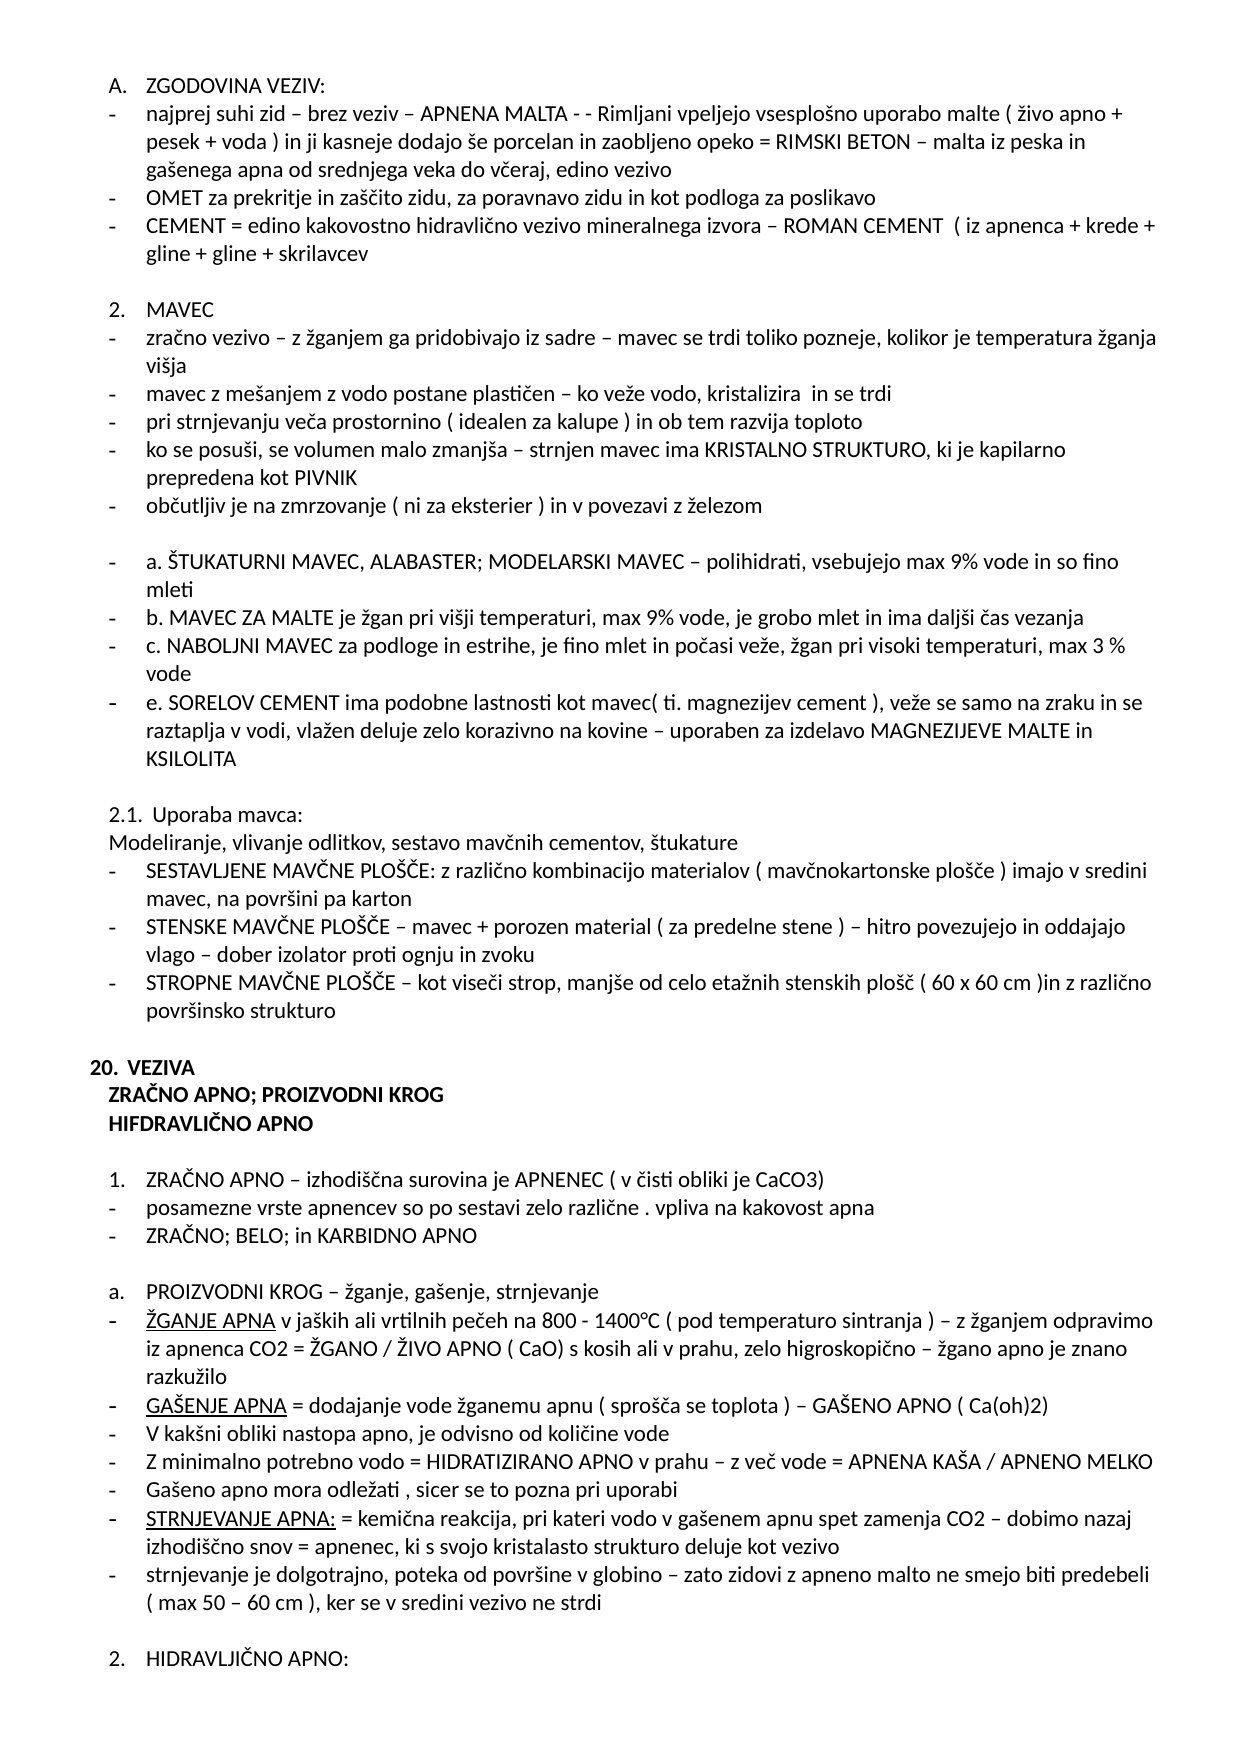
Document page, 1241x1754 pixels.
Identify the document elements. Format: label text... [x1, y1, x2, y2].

list ko se posuši, se volumen malo zmanjša – strnjen mavec ima KRISTALNO STRUKTURO, ki je kapilarno prepredena kot PIVNIK [108, 435, 1169, 491]
list ZGODOVINA VEZIV: [108, 71, 1169, 99]
list ZRAČNO; BELO; in KARBIDNO APNO [108, 1221, 1169, 1249]
list b. MAVEC ZA MALTE je žgan pri višji temperaturi, max 9% vode, je grobo mlet in ima daljši čas vezanja [108, 603, 1169, 631]
list PROIZVODNI KROG – žganje, gašenje, strnjevanje [108, 1277, 1169, 1305]
list občutljiv je na zmrzovanje ( ni za eksterier ) in v povezavi z železom [108, 491, 1169, 519]
list SESTAVLJENE MAVČNE PLOŠČE: z različno kombinacijo materialov ( mavčnokartonske plošče ) imajo v sredini mavec, na površini pa karton [108, 856, 1169, 912]
list STROPNE MAVČNE PLOŠČE – kot viseči strop, manjše od celo etažnih stenskih plošč ( 60 x 60 cm )in z različno površinsko strukturo [108, 968, 1169, 1024]
list OMET za prekritje in zaščito zidu, za poravnavo zidu in kot podloga za poslikavo [108, 183, 1169, 211]
list strnjevanje je dolgotrajno, poteka od površine v globino – zato zidovi z apneno malto ne smejo biti predebeli ( max 50 – 60 cm ), ker se v sredini vezivo ne strdi [108, 1560, 1169, 1616]
list Uporaba mavca: [108, 800, 1169, 828]
list Gašeno apno mora odležati , sicer se to pozna pri uporabi [108, 1475, 1169, 1503]
list pri strnjevanju veča prostornino ( idealen za kalupe ) in ob tem razvija toploto [108, 407, 1169, 435]
list Z minimalno potrebno vodo = HIDRATIZIRANO APNO v prahu – z več vode = APNENA KAŠA / APNENO MELKO [108, 1447, 1169, 1475]
text ZRAČNO APNO; PROIZVODNI KROG [108, 1081, 1169, 1109]
list zračno vezivo – z žganjem ga pridobivajo iz sadre – mavec se trdi toliko pozneje, kolikor je temperatura žganja višja [108, 323, 1169, 379]
text HIFDRAVLIČNO APNO [108, 1109, 1169, 1137]
list najprej suhi zid – brez veziv – APNENA MALTA - - Rimljani vpeljejo vsesplošno uporabo malte ( živo apno + pesek + voda ) in ji kasneje dodajo še porcelan in zaobljeno opeko = RIMSKI BETON – malta iz peska in gašenega apna od srednjega veka do včeraj, edino vezivo [108, 99, 1169, 183]
list VEZIVA [89, 1053, 1169, 1081]
text Modeliranje, vlivanje odlitkov, sestavo mavčnih cementov, štukature [108, 828, 1169, 856]
list c. NABOLJNI MAVEC za podloge in estrihe, je fino mlet in počasi veže, žgan pri visoki temperaturi, max 3 % vode [108, 631, 1169, 687]
list mavec z mešanjem z vodo postane plastičen – ko veže vodo, kristalizira in se trdi [108, 379, 1169, 407]
list STRNJEVANJE APNA: = kemična reakcija, pri kateri vodo v gašenem apnu spet zamenja CO2 – dobimo nazaj izhodiščno snov = apnenec, ki s svojo kristalasto strukturo deluje kot vezivo [108, 1503, 1169, 1560]
list ZRAČNO APNO – izhodiščna surovina je APNENEC ( v čisti obliki je CaCO3) [108, 1165, 1169, 1193]
list posamezne vrste apnencev so po sestavi zelo različne . vpliva na kakovost apna [108, 1193, 1169, 1221]
list e. SORELOV CEMENT ima podobne lastnosti kot mavec( ti. magnezijev cement ), veže se samo na zraku in se raztaplja v vodi, vlažen deluje zelo korazivno na kovine – uporaben za izdelavo MAGNEZIJEVE MALTE in KSILOLITA [108, 687, 1169, 772]
list a. ŠTUKATURNI MAVEC, ALABASTER; MODELARSKI MAVEC – polihidrati, vsebujejo max 9% vode in so fino mleti [108, 547, 1169, 603]
list CEMENT = edino kakovostno hidravlično vezivo mineralnega izvora – ROMAN CEMENT ( iz apnenca + krede + gline + gline + skrilavcev [108, 211, 1169, 267]
list ŽGANJE APNA v jaških ali vrtilnih pečeh na 800 - 1400°C ( pod temperaturo sintranja ) – z žganjem odpravimo iz apnenca CO2 = ŽGANO / ŽIVO APNO ( CaO) s kosih ali v prahu, zelo higroskopično – žgano apno je znano razkužilo [108, 1305, 1169, 1390]
list HIDRAVLJIČNO APNO: [108, 1644, 1169, 1672]
list V kakšni obliki nastopa apno, je odvisno od količine vode [108, 1419, 1169, 1447]
list STENSKE MAVČNE PLOŠČE – mavec + porozen material ( za predelne stene ) – hitro povezujejo in oddajajo vlago – dober izolator proti ognju in zvoku [108, 912, 1169, 968]
list GAŠENJE APNA = dodajanje vode žganemu apnu ( sprošča se toplota ) – GAŠENO APNO ( Ca(oh)2) [108, 1390, 1169, 1419]
list MAVEC [108, 295, 1169, 323]
